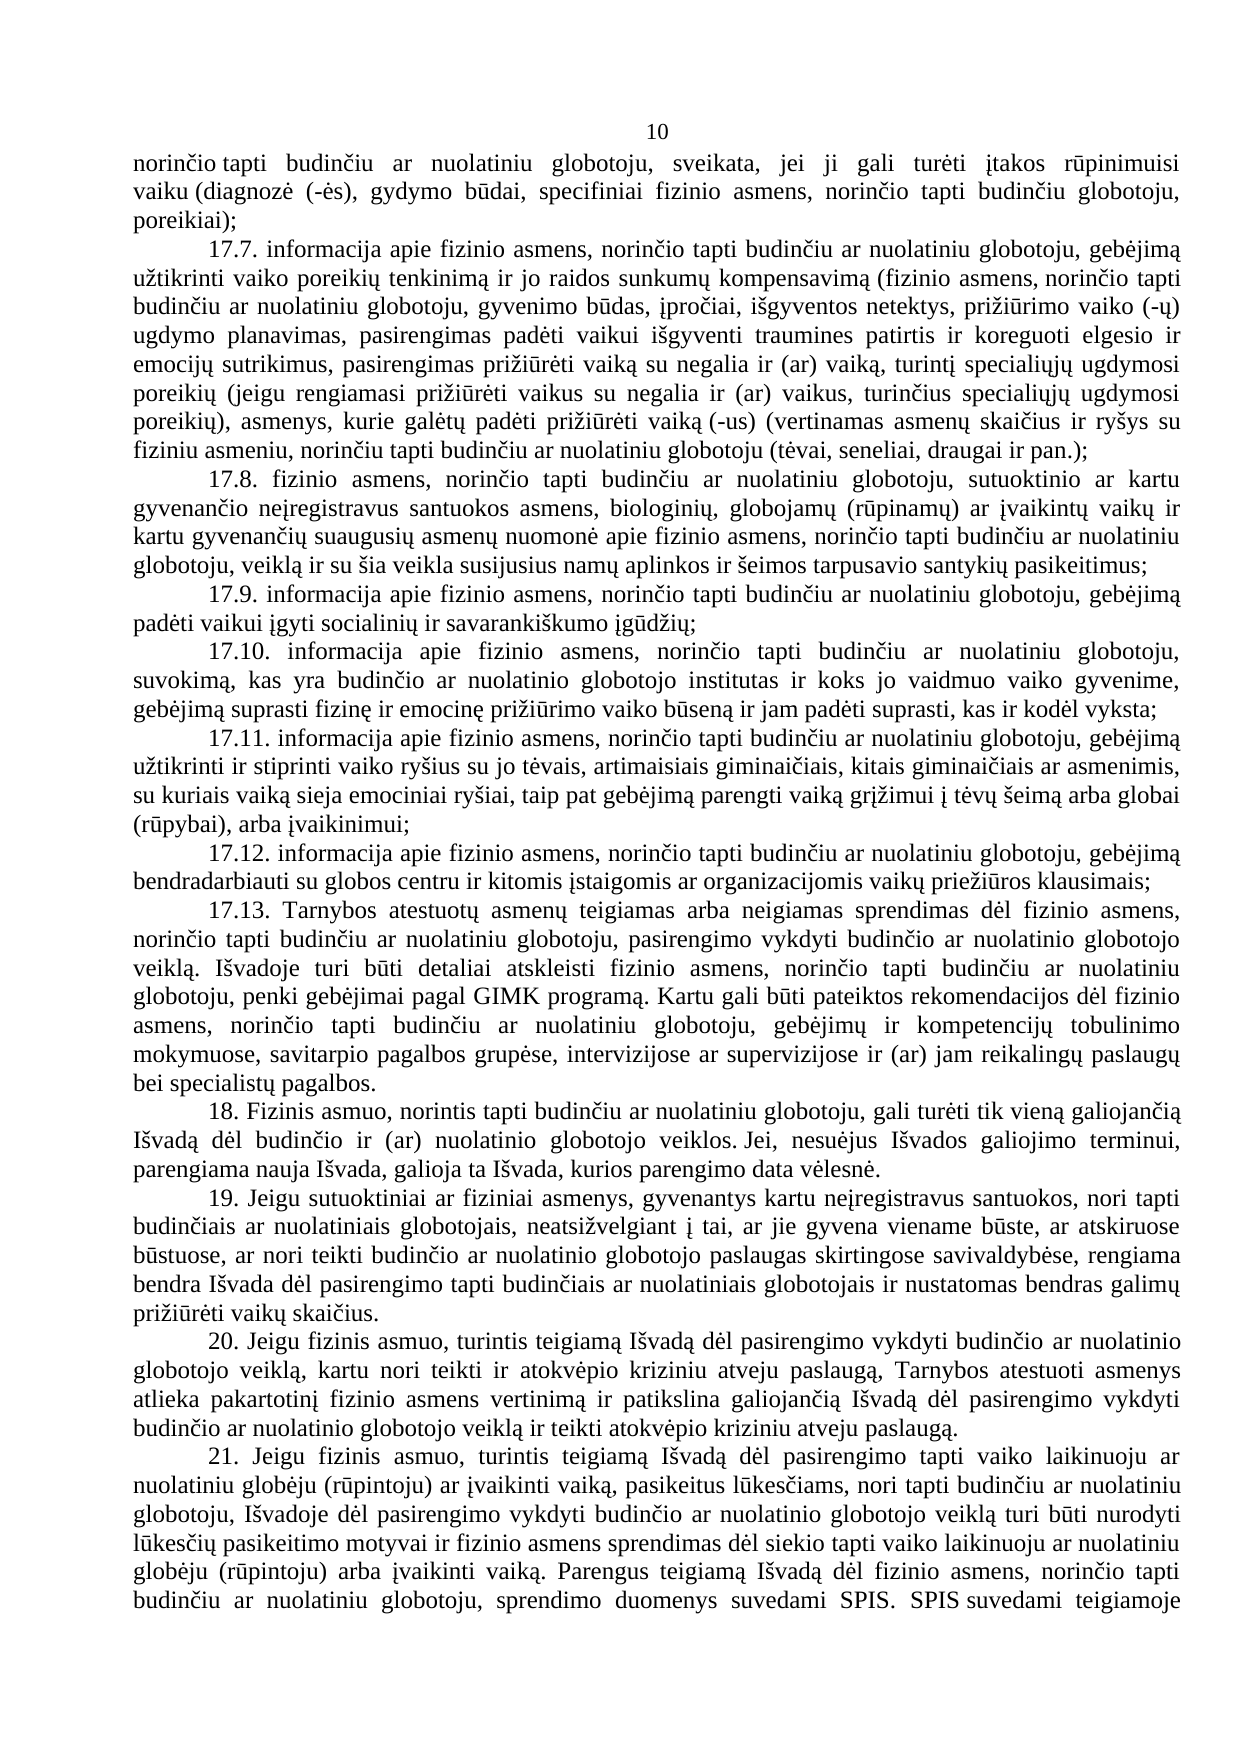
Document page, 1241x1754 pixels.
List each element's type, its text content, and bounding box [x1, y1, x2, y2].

text 17.9. informacija apie fizinio asmens, norinčio tapti budinčiu ar nuolatiniu globotoju, gebėjimą padėti vaikui įgyti socialinių ir savarankiškumo įgūdžių; [133, 579, 1181, 636]
text 20. Jeigu fizinis asmuo, turintis teigiamą Išvadą dėl pasirengimo vykdyti budinčio ar nuolatinio globotojo veiklą, kartu nori teikti ir atokvėpio kriziniu atveju paslaugą, Tarnybos atestuoti asmenys atlieka pakartotinį fizinio asmens vertinimą ir patikslina galiojančią Išvadą dėl pasirengimo vykdyti budinčio ar nuolatinio globotojo veiklą ir teikti atokvėpio kriziniu atveju paslaugą. [133, 1326, 1181, 1441]
text 21. Jeigu fizinis asmuo, turintis teigiamą Išvadą dėl pasirengimo tapti vaiko laikinuoju ar nuolatiniu globėju (rūpintoju) ar įvaikinti vaiką, pasikeitus lūkesčiams, nori tapti budinčiu ar nuolatiniu globotoju, Išvadoje dėl pasirengimo vykdyti budinčio ar nuolatinio globotojo veiklą turi būti nurodyti lūkesčių pasikeitimo motyvai ir fizinio asmens sprendimas dėl siekio tapti vaiko laikinuoju ar nuolatiniu globėju (rūpintoju) arba įvaikinti vaiką. Parengus teigiamą Išvadą dėl fizinio asmens, norinčio tapti budinčiu ar nuolatiniu globotoju, sprendimo duomenys suvedami SPIS. SPIS suvedami teigiamoje [133, 1441, 1181, 1614]
text 17.10. informacija apie fizinio asmens, norinčio tapti budinčiu ar nuolatiniu globotoju, suvokimą, kas yra budinčio ar nuolatinio globotojo institutas ir koks jo vaidmuo vaiko gyvenime, gebėjimą suprasti fizinę ir emocinę prižiūrimo vaiko būseną ir jam padėti suprasti, kas ir kodėl vyksta; [133, 636, 1181, 723]
text 19. Jeigu sutuoktiniai ar fiziniai asmenys, gyvenantys kartu neįregistravus santuokos, nori tapti budinčiais ar nuolatiniais globotojais, neatsižvelgiant į tai, ar jie gyvena viename būste, ar atskiruose būstuose, ar nori teikti budinčio ar nuolatinio globotojo paslaugas skirtingose savivaldybėse, rengiama bendra Išvada dėl pasirengimo tapti budinčiais ar nuolatiniais globotojais ir nustatomas bendras galimų prižiūrėti vaikų skaičius. [133, 1183, 1181, 1326]
text 17.7. informacija apie fizinio asmens, norinčio tapti budinčiu ar nuolatiniu globotoju, gebėjimą užtikrinti vaiko poreikių tenkinimą ir jo raidos sunkumų kompensavimą (fizinio asmens, norinčio tapti budinčiu ar nuolatiniu globotoju, gyvenimo būdas, įpročiai, išgyventos netektys, prižiūrimo vaiko (-ų) ugdymo planavimas, pasirengimas padėti vaikui išgyventi traumines patirtis ir koreguoti elgesio ir emocijų sutrikimus, pasirengimas prižiūrėti vaiką su negalia ir (ar) vaiką, turintį specialiųjų ugdymosi poreikių (jeigu rengiamasi prižiūrėti vaikus su negalia ir (ar) vaikus, turinčius specialiųjų ugdymosi poreikių), asmenys, kurie galėtų padėti prižiūrėti vaiką (‑us) (vertinamas asmenų skaičius ir ryšys su fiziniu asmeniu, norinčiu tapti budinčiu ar nuolatiniu globotoju (tėvai, seneliai, draugai ir pan.); [133, 234, 1181, 464]
text 17.12. informacija apie fizinio asmens, norinčio tapti budinčiu ar nuolatiniu globotoju, gebėjimą bendradarbiauti su globos centru ir kitomis įstaigomis ar organizacijomis vaikų priežiūros klausimais; [133, 838, 1181, 895]
text 17.11. informacija apie fizinio asmens, norinčio tapti budinčiu ar nuolatiniu globotoju, gebėjimą užtikrinti ir stiprinti vaiko ryšius su jo tėvais, artimaisiais giminaičiais, kitais giminaičiais ar asmenimis, su kuriais vaiką sieja emociniai ryšiai, taip pat gebėjimą parengti vaiką grįžimui į tėvų šeimą arba globai (rūpybai), arba įvaikinimui; [133, 723, 1181, 838]
text 18. Fizinis asmuo, norintis tapti budinčiu ar nuolatiniu globotoju, gali turėti tik vieną galiojančią Išvadą dėl budinčio ir (ar) nuolatinio globotojo veiklos. Jei, nesuėjus Išvados galiojimo terminui, parengiama nauja Išvada, galioja ta Išvada, kurios parengimo data vėlesnė. [133, 1096, 1181, 1183]
text norinčio tapti budinčiu ar nuolatiniu globotoju, sveikata, jei ji gali turėti įtakos rūpinimuisi vaiku (diagnozė (-ės), gydymo būdai, specifiniai fizinio asmens, norinčio tapti budinčiu globotoju, poreikiai); [133, 148, 1181, 234]
text 17.13. Tarnybos atestuotų asmenų teigiamas arba neigiamas sprendimas dėl fizinio asmens, norinčio tapti budinčiu ar nuolatiniu globotoju, pasirengimo vykdyti budinčio ar nuolatinio globotojo veiklą. Išvadoje turi būti detaliai atskleisti fizinio asmens, norinčio tapti budinčiu ar nuolatiniu globotoju, penki gebėjimai pagal GIMK programą. Kartu gali būti pateiktos rekomendacijos dėl fizinio asmens, norinčio tapti budinčiu ar nuolatiniu globotoju, gebėjimų ir kompetencijų tobulinimo mokymuose, savitarpio pagalbos grupėse, intervizijose ar supervizijose ir (ar) jam reikalingų paslaugų bei specialistų pagalbos. [133, 895, 1181, 1096]
text 17.8. fizinio asmens, norinčio tapti budinčiu ar nuolatiniu globotoju, sutuoktinio ar kartu gyvenančio neįregistravus santuokos asmens, biologinių, globojamų (rūpinamų) ar įvaikintų vaikų ir kartu gyvenančių suaugusių asmenų nuomonė apie fizinio asmens, norinčio tapti budinčiu ar nuolatiniu globotoju, veiklą ir su šia veikla susijusius namų aplinkos ir šeimos tarpusavio santykių pasikeitimus; [133, 464, 1181, 579]
